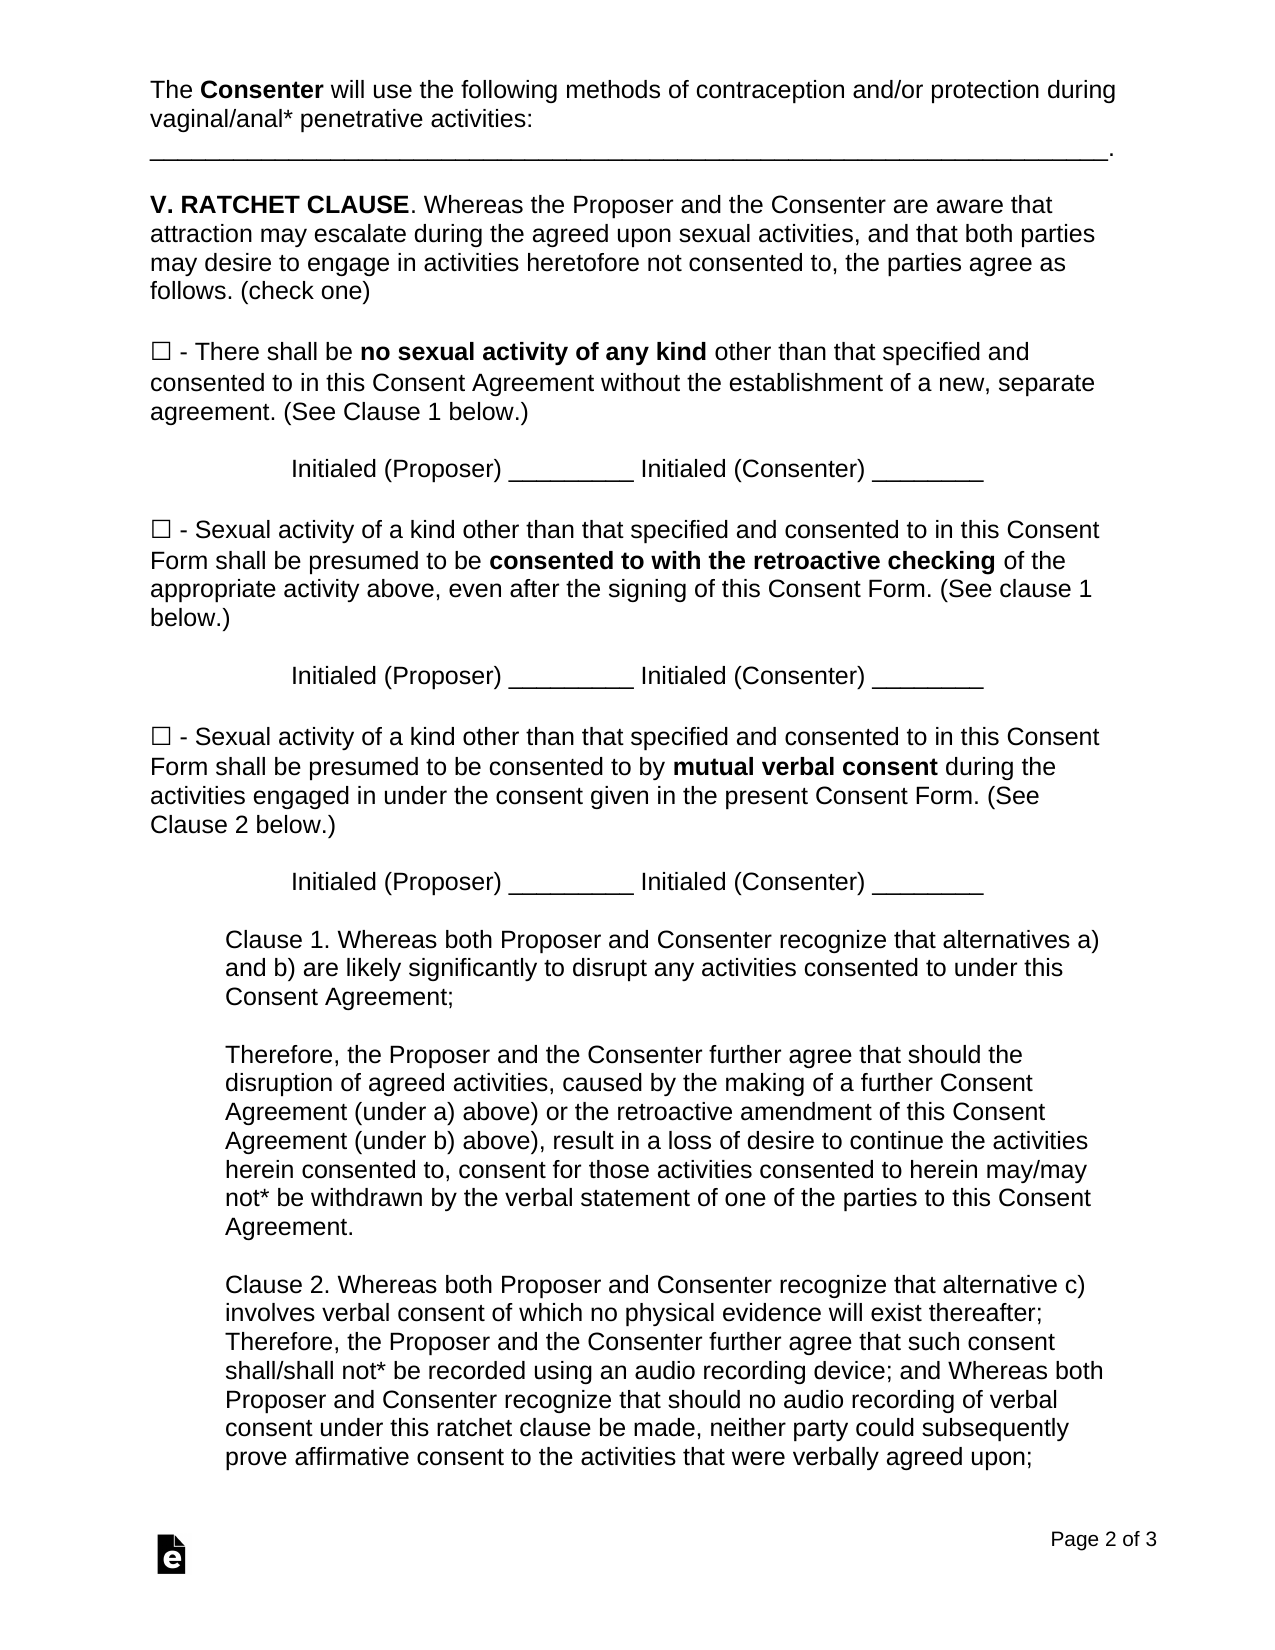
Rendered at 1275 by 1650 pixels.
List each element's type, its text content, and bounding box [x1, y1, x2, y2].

text ☐ - Sexual activity of a kind other than that specified and consented to in this Consent Form shall be presumed to be consented to with the retroactive checking of the appropriate activity above, even after the signing of this Consent Form. (See clause 1 below.) [150, 512, 1125, 632]
text Clause 2. Whereas both Proposer and Consenter recognize that alternative c) involves verbal consent of which no physical evidence will exist thereafter; Therefore, the Proposer and the Consenter further agree that such consent shall/shall not* be recorded using an audio recording device; and Whereas both Proposer and Consenter recognize that should no audio recording of verbal consent under this ratchet clause be made, neither party could subsequently prove affirmative consent to the activities that were verbally agreed upon; [225, 1270, 1125, 1471]
text Initialed (Proposer) _________ Initialed (Consenter) ________ [150, 661, 1125, 689]
text Initialed (Proposer) _________ Initialed (Consenter) ________ [150, 867, 1125, 896]
text Initialed (Proposer) _________ Initialed (Consenter) ________ [150, 454, 1125, 483]
text ☐ - Sexual activity of a kind other than that specified and consented to in this Consent Form shall be presumed to be consented to by mutual verbal consent during the activities engaged in under the consent given in the present Consent Form. (See Clause 2 below.) [150, 718, 1125, 838]
text V. RATCHET CLAUSE. Whereas the Proposer and the Consenter are aware that attraction may escalate during the agreed upon sexual activities, and that both parties may desire to engage in activities heretofore not consented to, the parties agree as follows. (check one) [150, 190, 1125, 305]
text Clause 1. Whereas both Proposer and Consenter recognize that alternatives a) and b) are likely significantly to disrupt any activities consented to under this Consent Agreement; [225, 925, 1125, 1011]
text Therefore, the Proposer and the Consenter further agree that should the disruption of agreed activities, caused by the making of a further Consent Agreement (under a) above) or the retroactive amendment of this Consent Agreement (under b) above), result in a loss of desire to continue the activities herein consented to, consent for those activities consented to herein may/may not* be withdrawn by the verbal statement of one of the parties to this Consent Agreement. [225, 1040, 1125, 1241]
text ☐ - There shall be no sexual activity of any kind other than that specified and consented to in this Consent Agreement without the establishment of a new, separate agreement. (See Clause 1 below.) [150, 334, 1125, 425]
text The Consenter will use the following methods of contraception and/or protection during vaginal/anal* penetrative activities: _____________________________________________________________________. [150, 75, 1125, 161]
